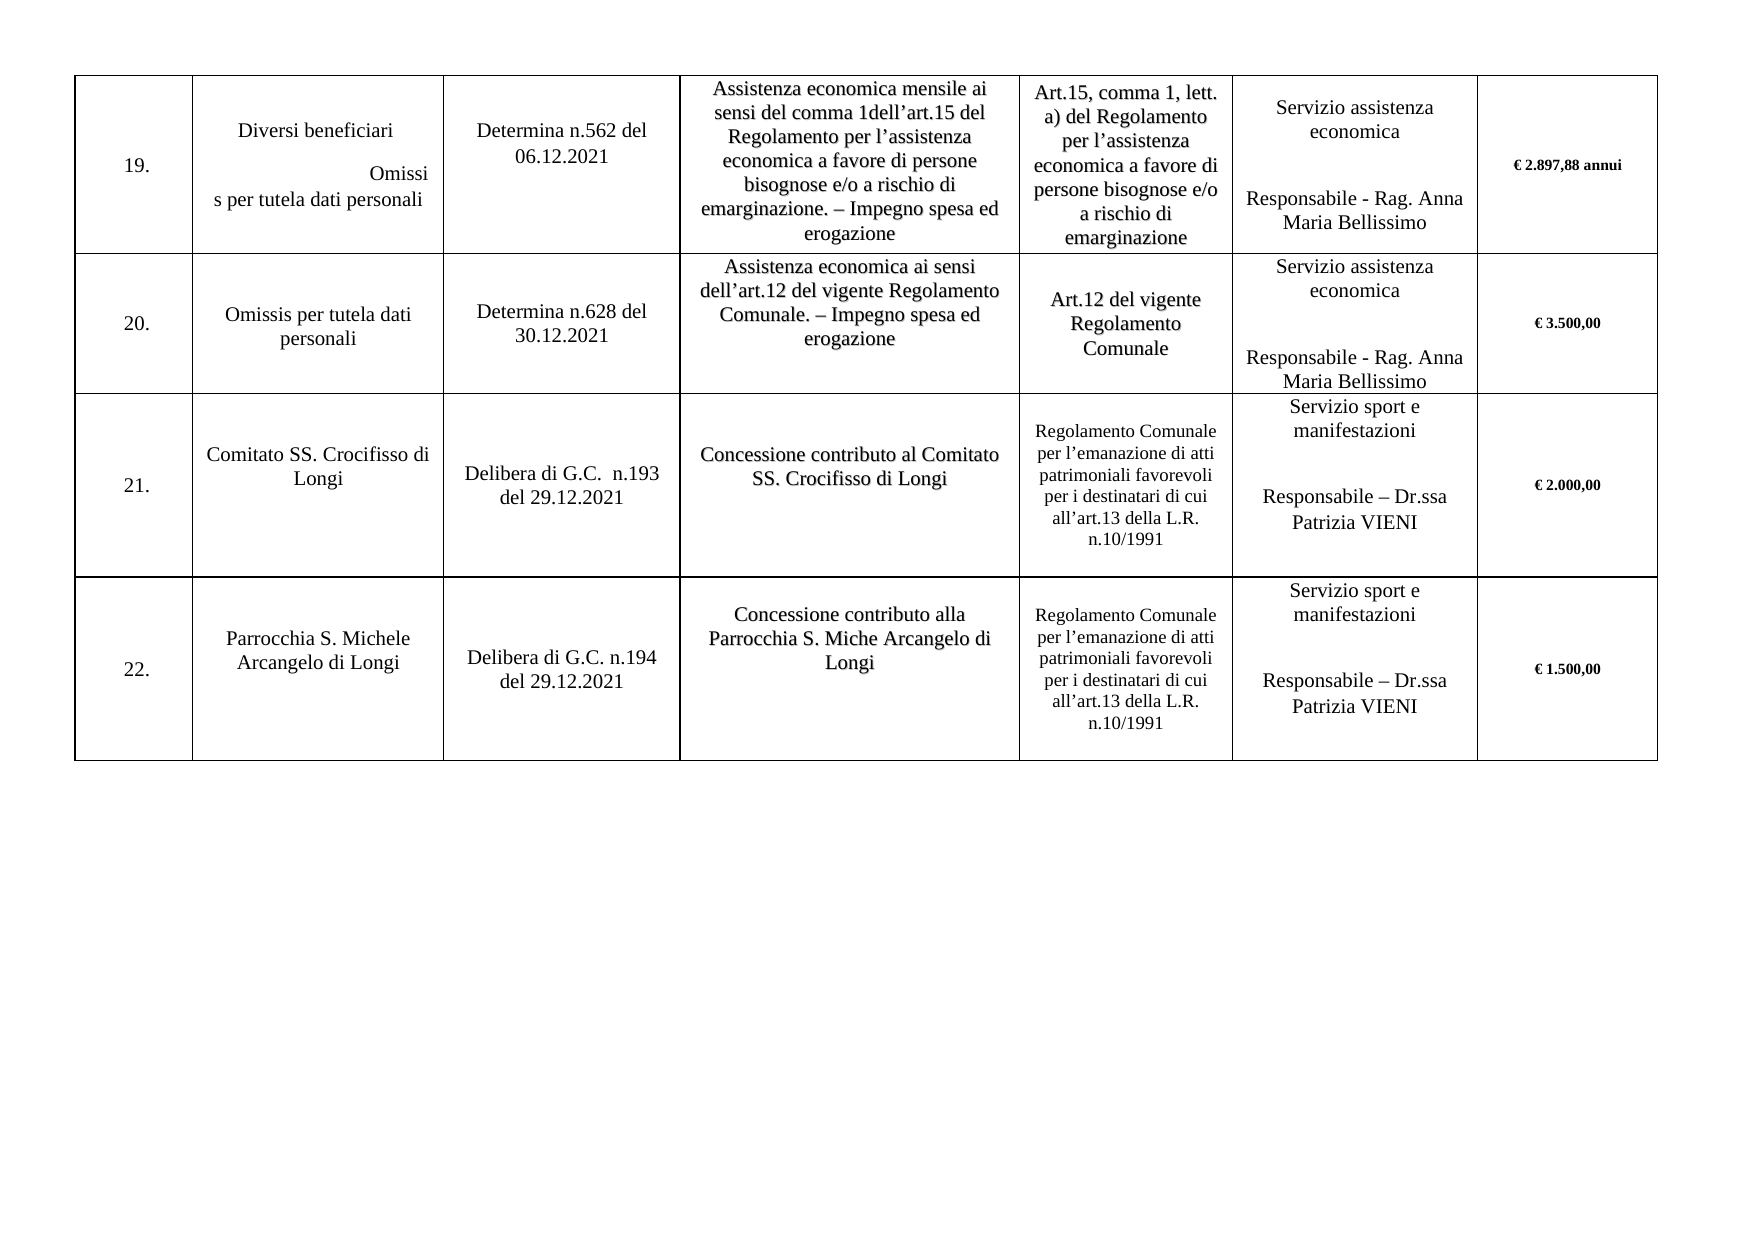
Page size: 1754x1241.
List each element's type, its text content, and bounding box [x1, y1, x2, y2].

table_cell [76, 76, 192, 253]
table_cell Comitato SS. Crocifisso di Longi [193, 394, 443, 576]
table_cell Regolamento Comunale per l’emanazione di atti patrimoniali favorevoli per i destinatari di cui all’art.13 della L.R. n.10/1991 [1020, 394, 1232, 576]
table_cell Diversi beneficiari Omissis per tutela dati personali [193, 76, 443, 253]
table_cell Servizio assistenza economica Responsabile - Rag. Anna Maria Bellissimo [1233, 254, 1477, 393]
table_cell Concessione contributo alla Parrocchia S. Miche Arcangelo di Longi [681, 578, 1019, 760]
table_cell Art.12 del vigente Regolamento Comunale [1020, 254, 1232, 393]
table_cell Regolamento Comunale per l’emanazione di atti patrimoniali favorevoli per i destinatari di cui all’art.13 della L.R. n.10/1991 [1020, 578, 1232, 760]
table_cell Servizio sport e manifestazioni Responsabile – Dr.ssa Patrizia VIENI [1233, 578, 1477, 760]
table_cell [76, 254, 192, 393]
table_cell Omissis per tutela dati personali [193, 254, 443, 393]
table_cell € 1.500,00 [1478, 578, 1657, 760]
table_cell Servizio sport e manifestazioni Responsabile – Dr.ssa Patrizia VIENI [1233, 394, 1477, 576]
table_cell Concessione contributo al Comitato SS. Crocifisso di Longi [681, 394, 1019, 576]
table_cell € 3.500,00 [1478, 254, 1657, 393]
table_cell € 2.897,88 annui [1478, 76, 1657, 253]
table_cell Delibera di G.C. n.193 del 29.12.2021 [444, 394, 679, 576]
table_cell € 2.000,00 [1478, 394, 1657, 576]
table_cell Parrocchia S. Michele Arcangelo di Longi [193, 578, 443, 760]
table_cell Art.15, comma 1, lett. a) del Regolamento per l’assistenza economica a favore di persone bisognose e/o a rischio di emarginazione [1020, 76, 1232, 253]
table_cell [76, 578, 192, 760]
table_cell Assistenza economica ai sensi dell’art.12 del vigente Regolamento Comunale. – Impegno spesa ed erogazione [681, 254, 1019, 393]
table_cell Determina n.628 del 30.12.2021 [444, 254, 679, 393]
table_cell [76, 394, 192, 576]
table_cell Assistenza economica mensile ai sensi del comma 1dell’art.15 del Regolamento per l’assistenza economica a favore di persone bisognose e/o a rischio di emarginazione. – Impegno spesa ed erogazione [681, 76, 1019, 253]
table_cell Delibera di G.C. n.194 del 29.12.2021 [444, 578, 679, 760]
table_cell Servizio assistenza economica Responsabile - Rag. Anna Maria Bellissimo [1233, 76, 1477, 253]
table_cell Determina n.562 del 06.12.2021 [444, 76, 679, 253]
